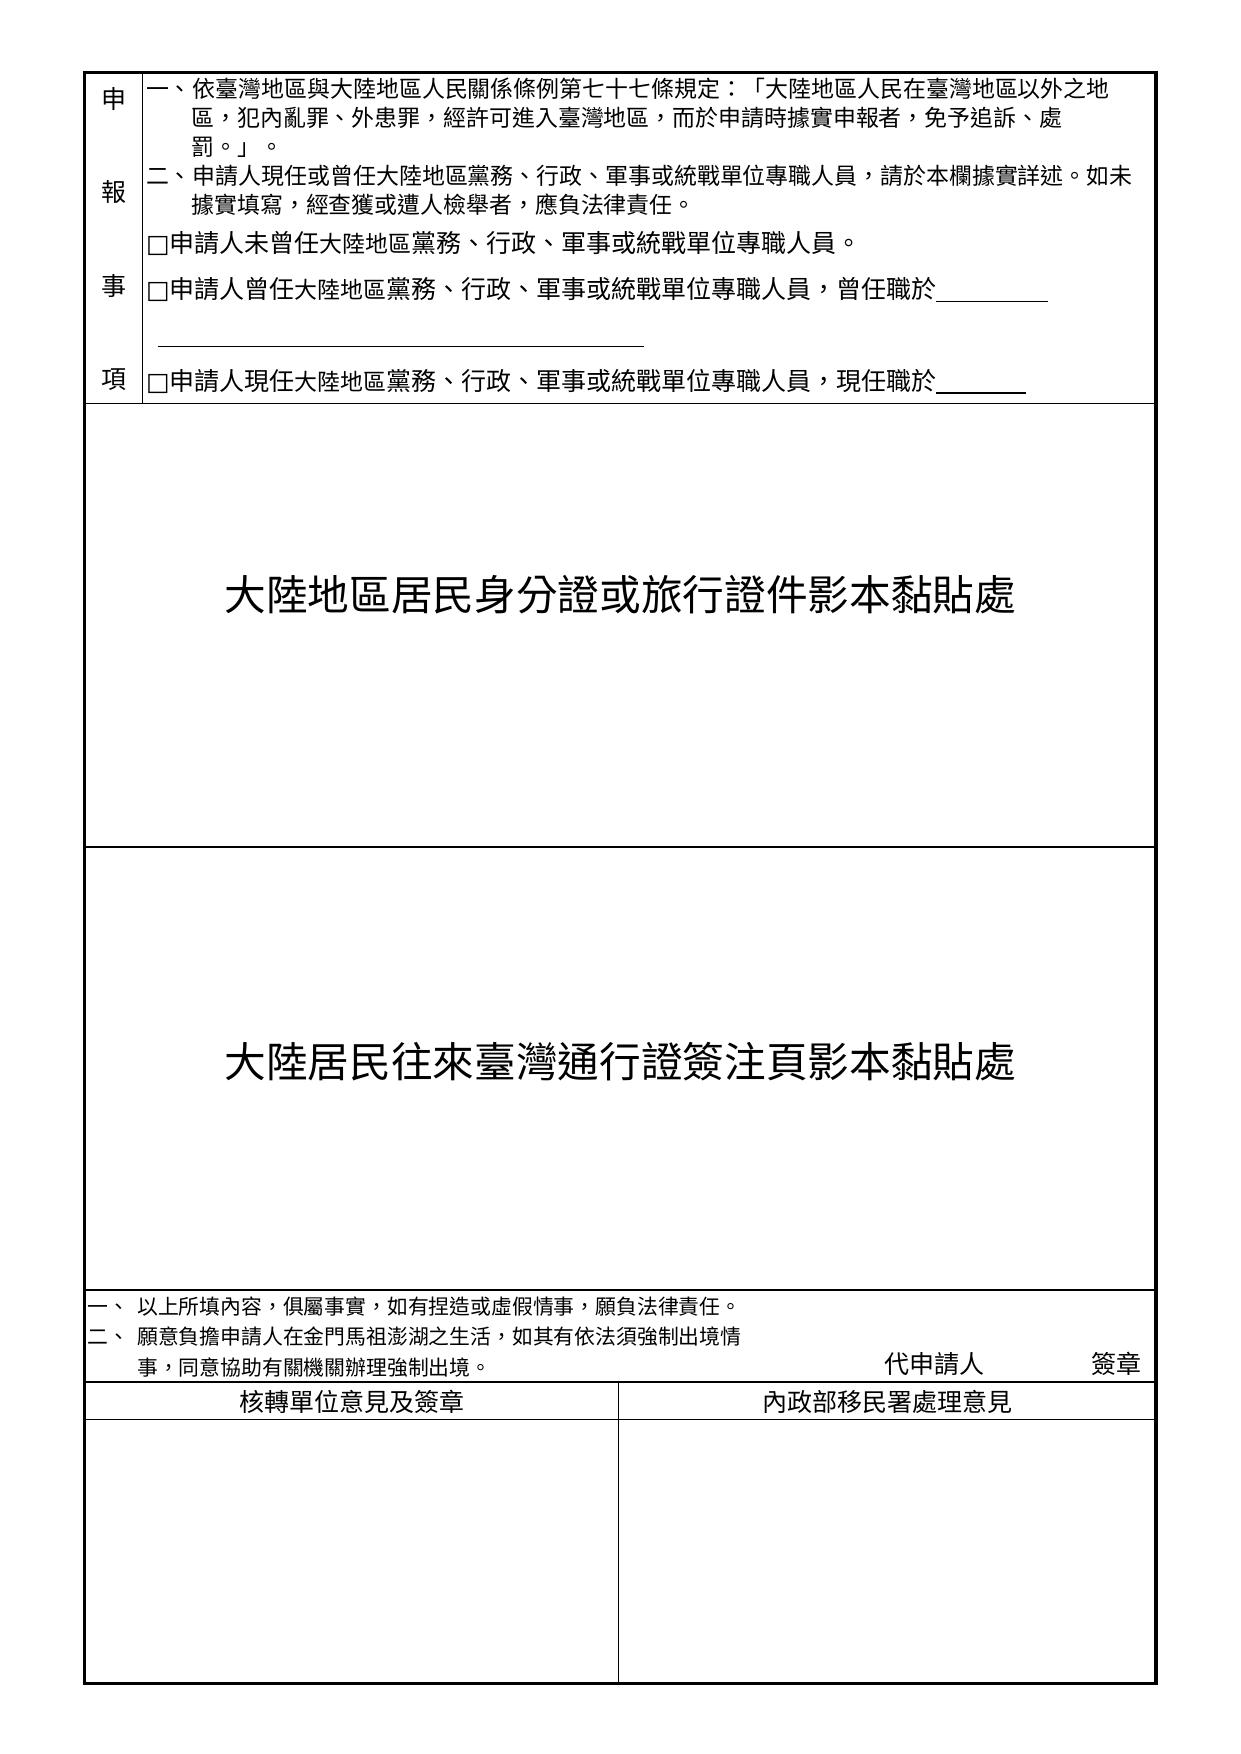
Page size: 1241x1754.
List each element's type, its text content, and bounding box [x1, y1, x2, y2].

table_header 申報事項 [86, 74, 142, 403]
table_cell 代申請人 簽章 [752, 1291, 1154, 1381]
table_cell 大陸地區居民身分證或旅行證件影本黏貼處 [86, 404, 1154, 846]
table_cell 大陸居民往來臺灣通行證簽注頁影本黏貼處 [86, 848, 1154, 1289]
table_cell [86, 1420, 618, 1682]
table_cell 核轉單位意見及簽章 [86, 1383, 618, 1419]
table_cell 以上所填內容，俱屬事實，如有捏造或虛假情事，願負法律責任。 願意負擔申請人在金門馬祖澎湖之生活，如其有依法須強制出境情事，同意協助有關機關辦理強制出境。 [86, 1291, 752, 1381]
table_cell [619, 1420, 1154, 1682]
table_cell 內政部移民署處理意見 [619, 1383, 1154, 1419]
table_header 依臺灣地區與大陸地區人民關係條例第七十七條規定：「大陸地區人民在臺灣地區以外之地區，犯內亂罪、外患罪，經許可進入臺灣地區，而於申請時據實申報者，免予追訴、處罰。」。 申請人現任或曾任大陸地區黨務、行政、軍事或統戰單位專職人員，請於本欄據實詳述。如未據實填寫，經查獲或遭人檢舉者，應負法律責任。 □申請人未曾任大陸地區黨務、行政、軍事或統戰單位專職人員。 □申請人曾任大陸地區黨務、行政、軍事或統戰單位專職人員，曾任職於 □申請人現任大陸地區黨務、行政、軍事或統戰單位專職人員，現任職於 [143, 74, 1154, 403]
